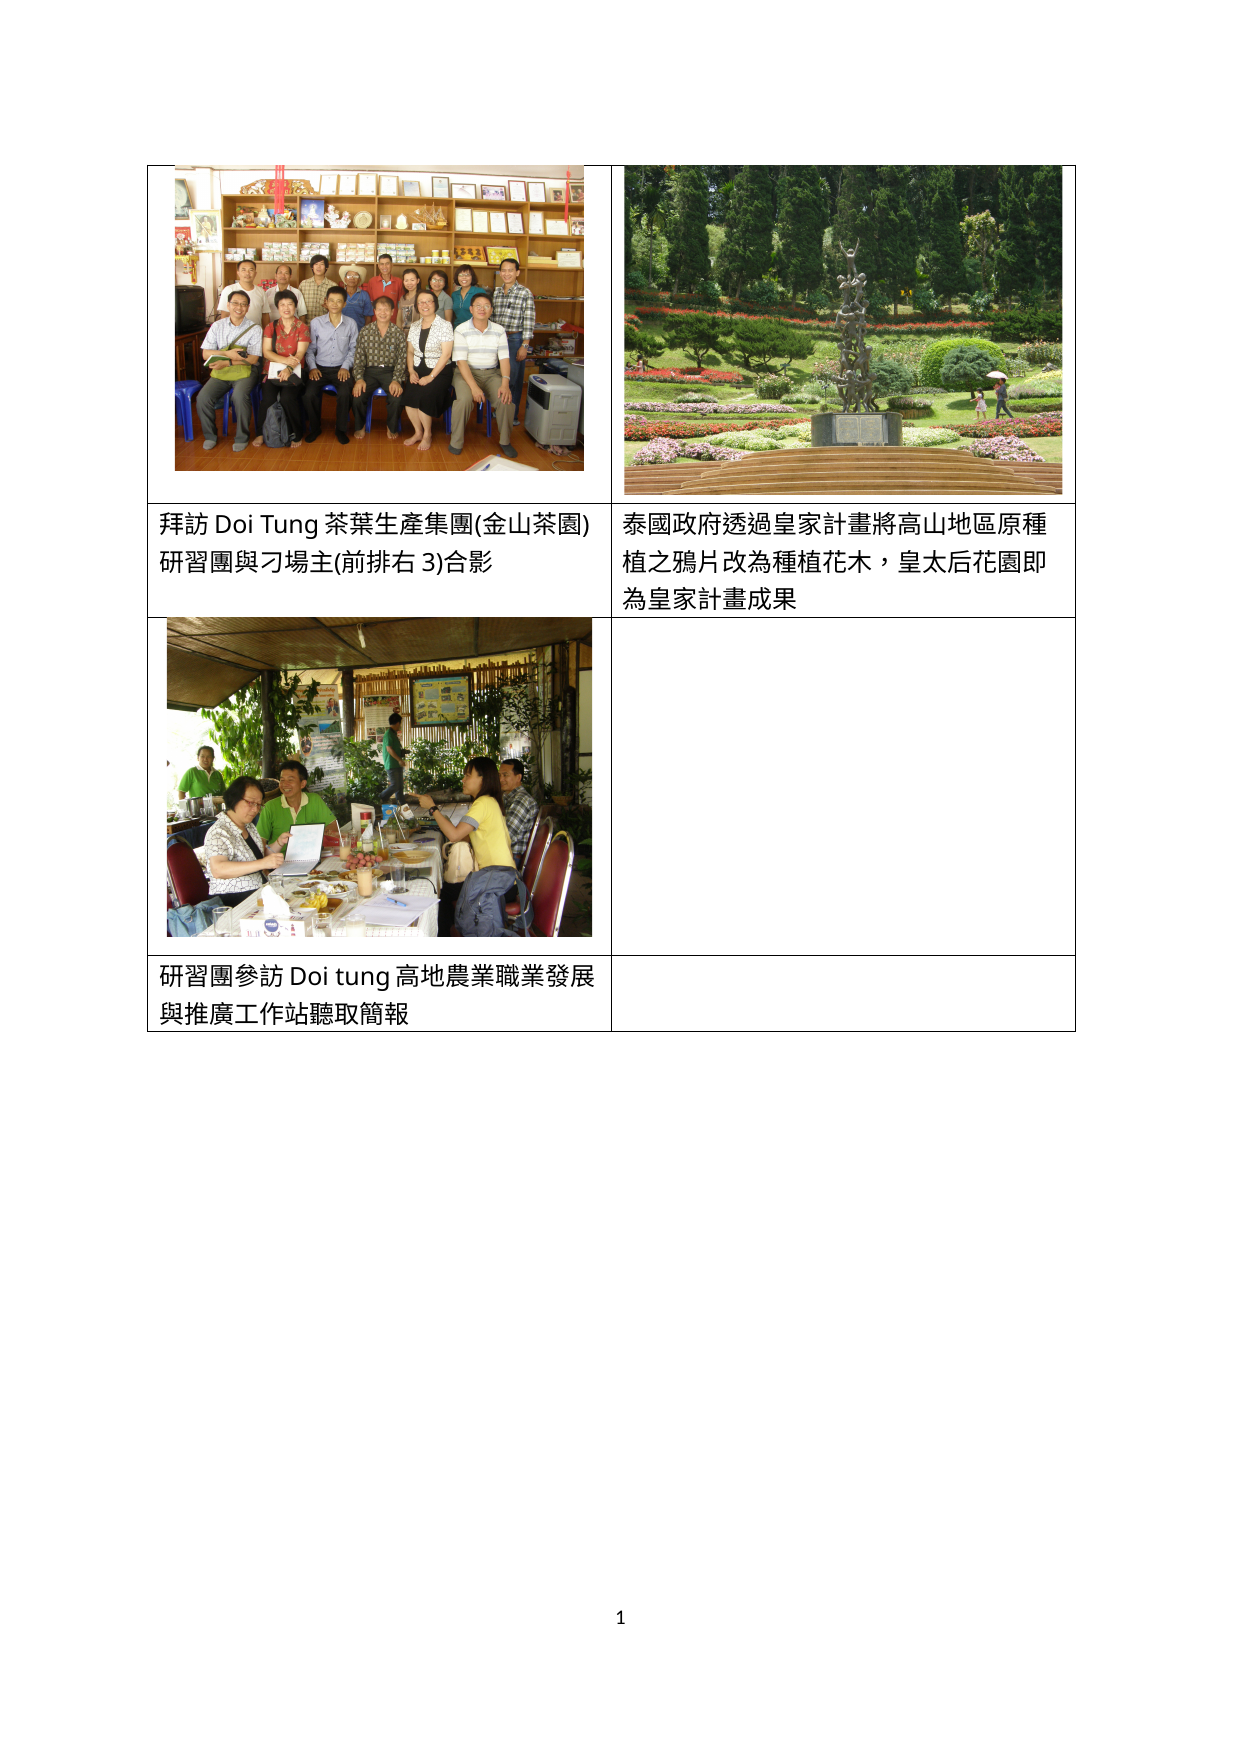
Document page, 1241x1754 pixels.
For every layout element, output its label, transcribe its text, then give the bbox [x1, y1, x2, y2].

table_header [612, 166, 1075, 503]
table_cell 研習團參訪Doi tung高地農業職業發展與推廣工作站聽取簡報 [148, 956, 611, 1031]
table_cell [148, 618, 611, 955]
table_cell 拜訪Doi Tung茶葉生產集團(金山茶園)研習團與刁場主(前排右3)合影 [148, 504, 611, 617]
table_cell [612, 956, 1075, 1031]
picture [624, 165, 1063, 495]
table_cell [612, 618, 1075, 955]
picture [166, 617, 593, 937]
picture [174, 165, 584, 471]
table_header [148, 166, 611, 503]
table_cell 泰國政府透過皇家計畫將高山地區原種植之鴉片改為種植花木，皇太后花園即為皇家計畫成果 [612, 504, 1075, 617]
